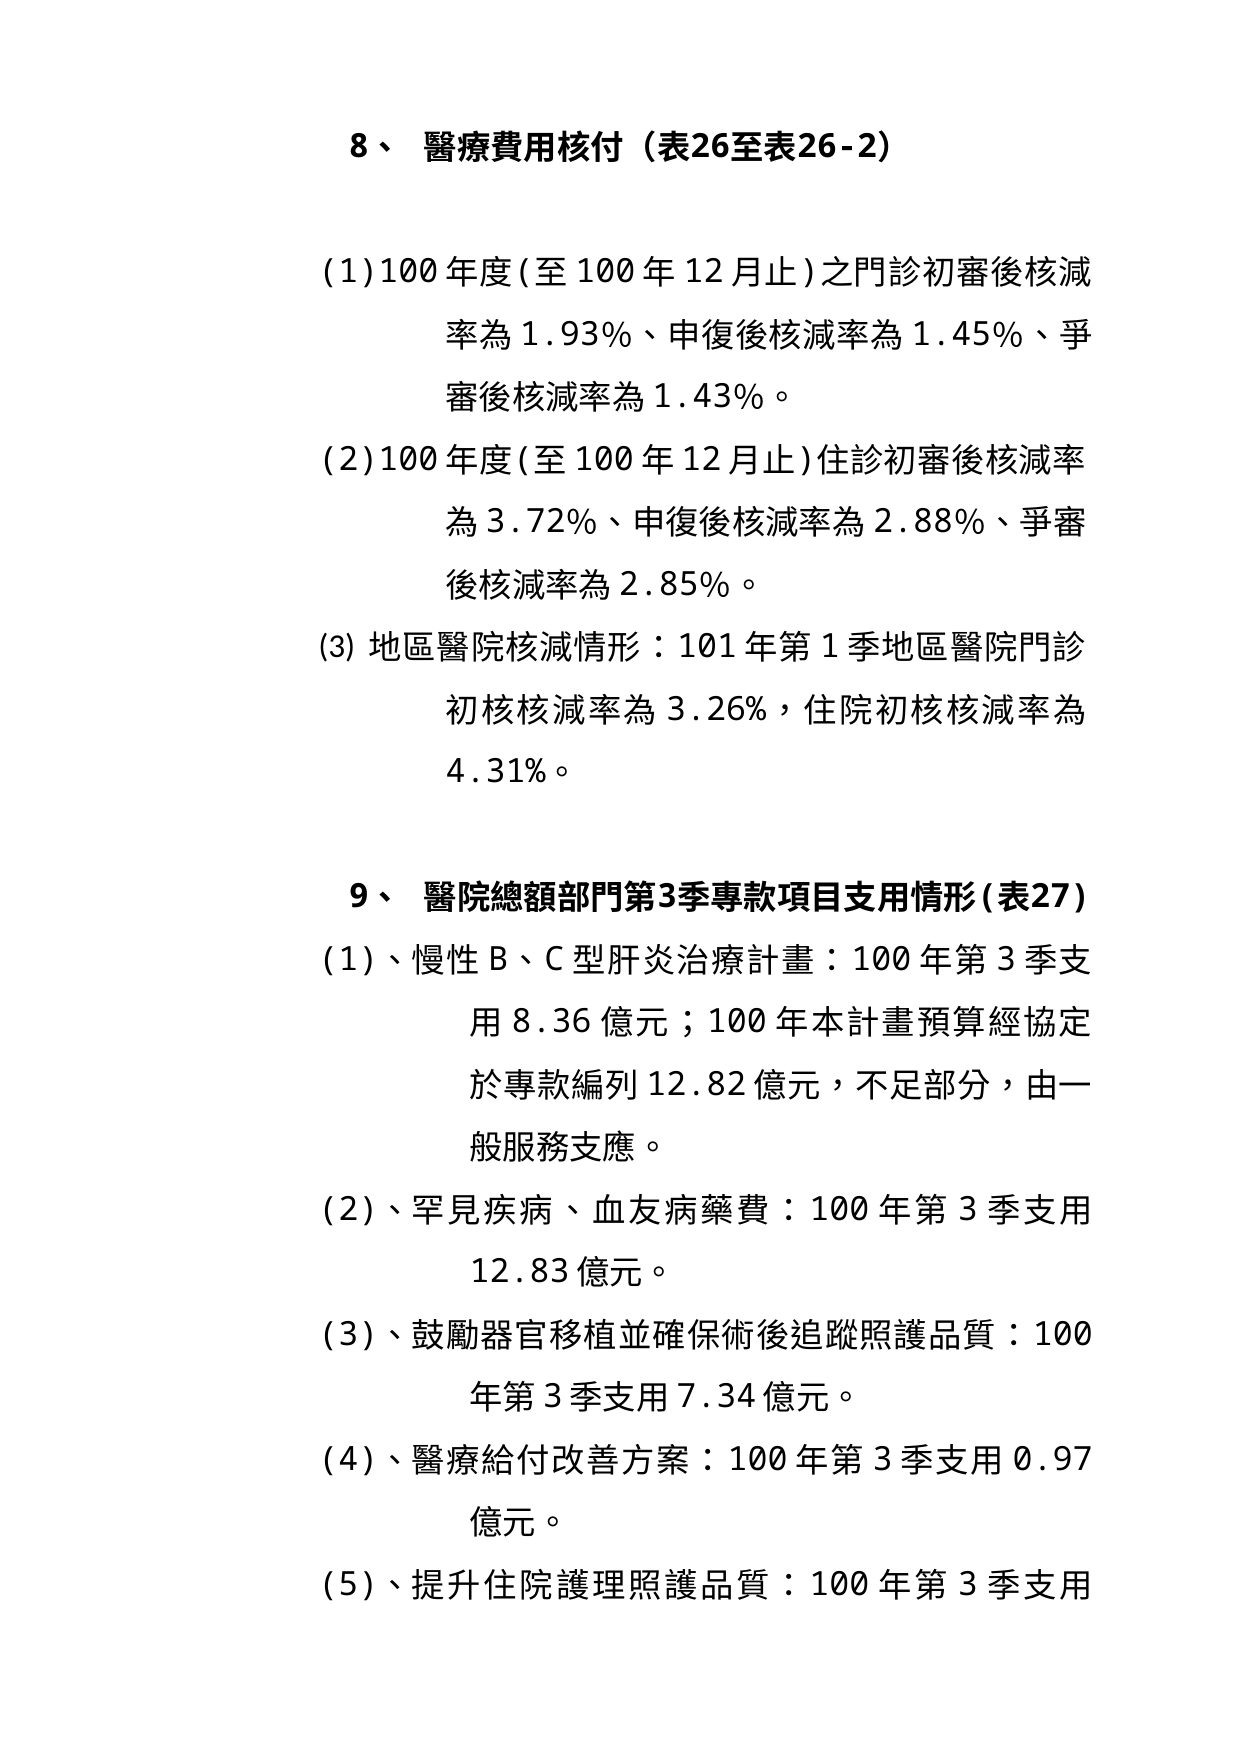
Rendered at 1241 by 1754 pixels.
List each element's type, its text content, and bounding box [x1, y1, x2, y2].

list 100年度(至100年12月止)之門診初審後核減率為1.93％、申復後核減率為1.45％、爭審後核減率為1.43％。 [318, 228, 1093, 416]
list 醫療給付改善方案：100年第3季支用0.97億元。 [318, 1416, 1093, 1541]
list 罕見疾病、血友病藥費：100年第3季支用12.83億元。 [318, 1166, 1093, 1291]
list 鼓勵器官移植並確保術後追蹤照護品質：100年第3季支用7.34億元。 [318, 1291, 1093, 1416]
list 醫療費用核付（表26至表26-2） [348, 103, 1093, 166]
list 地區醫院核減情形：101年第1季地區醫院門診初核核減率為3.26%，住院初核核減率為4.31%。 [318, 603, 1087, 791]
list 100年度(至100年12月止)住診初審後核減率為3.72％、申復後核減率為2.88％、爭審後核減率為2.85％。 [318, 416, 1087, 603]
list 提升住院護理照護品質：100年第3季支用 [318, 1541, 1093, 1603]
list 慢性B、C型肝炎治療計畫：100年第3季支用8.36億元；100年本計畫預算經協定於專款編列12.82億元，不足部分，由一般服務支應。 [318, 916, 1093, 1166]
list 醫院總額部門第3季專款項目支用情形(表27) [348, 853, 1093, 916]
